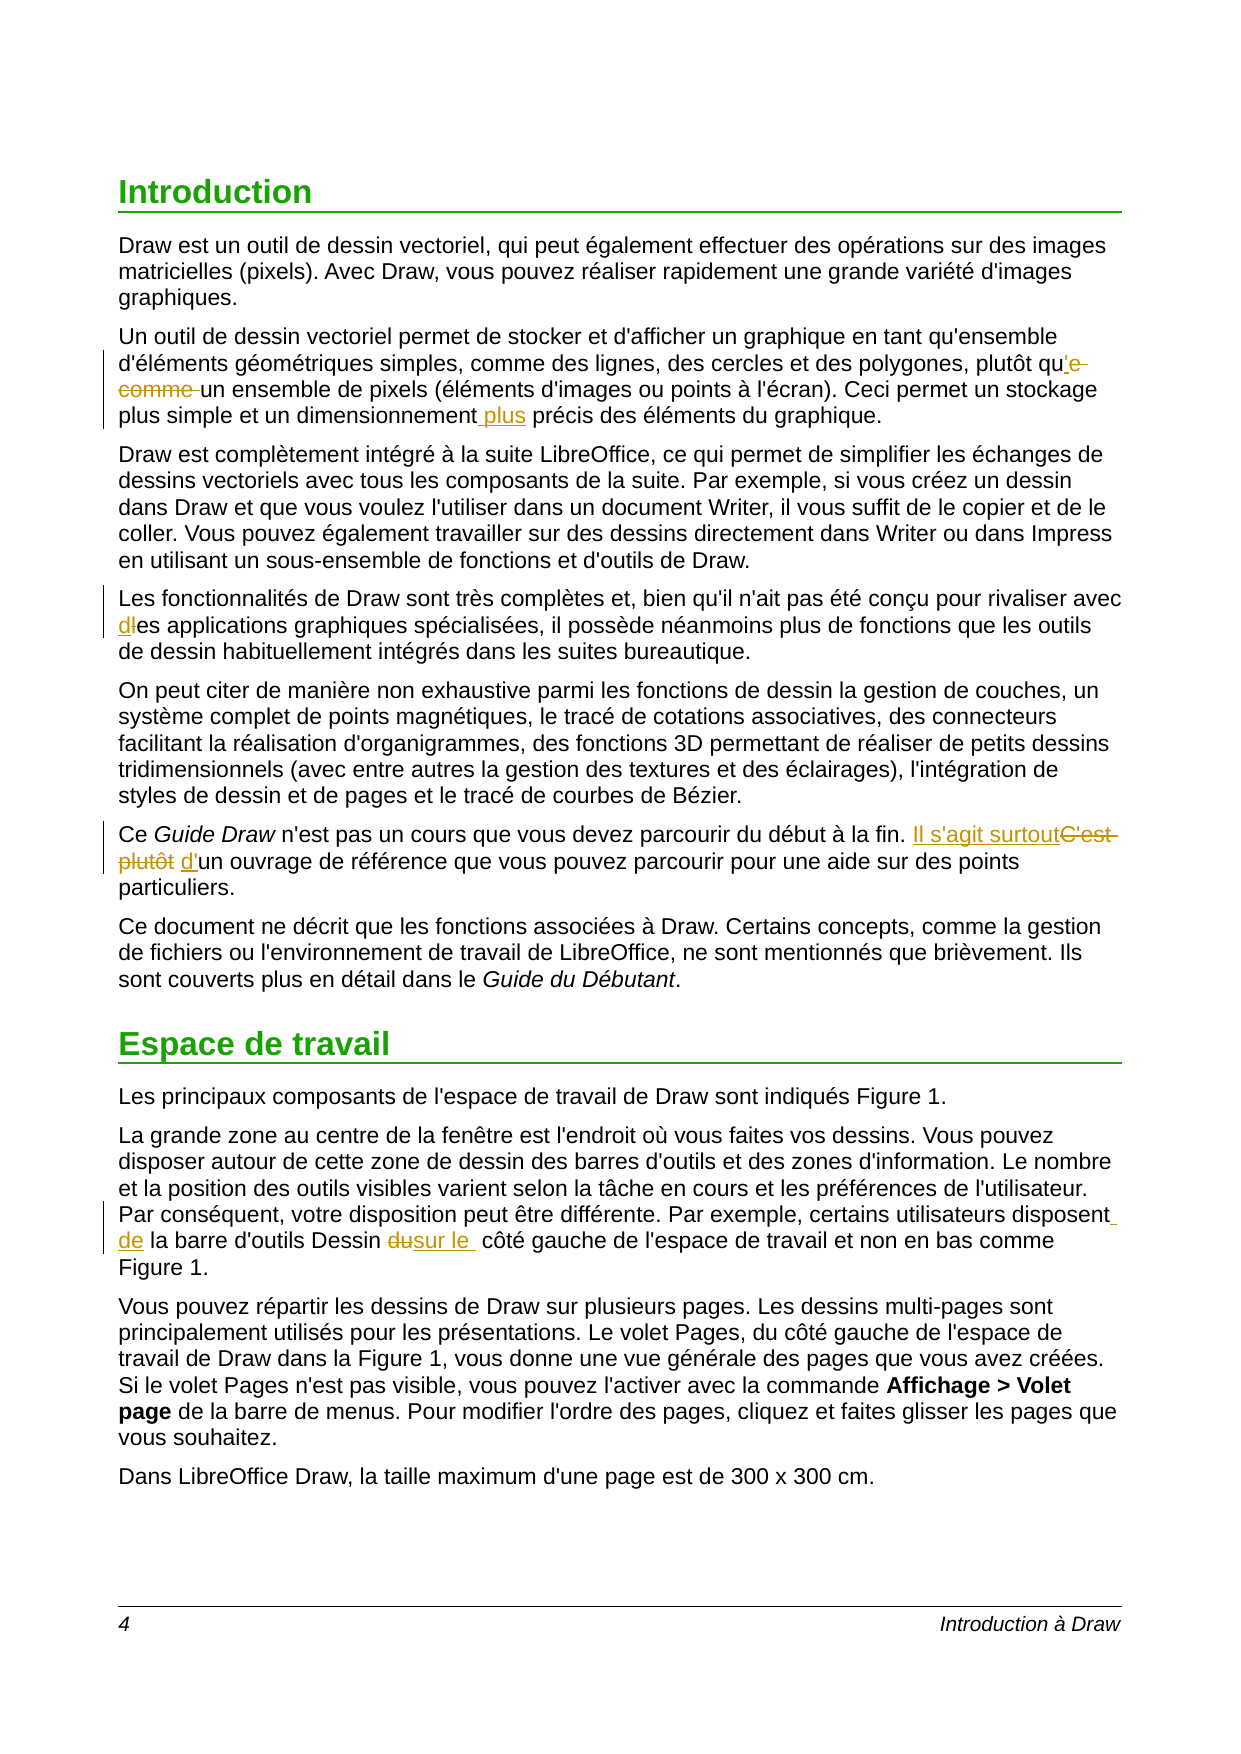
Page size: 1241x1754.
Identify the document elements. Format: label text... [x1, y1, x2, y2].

text Draw est complètement intégré à la suite LibreOffice, ce qui permet de simplifier les échanges de dessins vectoriels avec tous les composants de la suite. Par exemple, si vous créez un dessin dans Draw et que vous voulez l'utiliser dans un document Writer, il vous suffit de le copier et de le coller. Vous pouvez également travailler sur des dessins directement dans Writer ou dans Impress en utilisant un sous-ensemble de fonctions et d'outils de Draw. [118, 441, 1122, 573]
text On peut citer de manière non exhaustive parmi les fonctions de dessin la gestion de couches, un système complet de points magnétiques, le tracé de cotations associatives, des connecteurs facilitant la réalisation d'organigrammes, des fonctions 3D permettant de réaliser de petits dessins tridimensionnels (avec entre autres la gestion des textures et des éclairages), l'intégration de styles de dessin et de pages et le tracé de courbes de Bézier. [118, 677, 1122, 809]
text Un outil de dessin vectoriel permet de stocker et d'afficher un graphique en tant qu'ensemble d'éléments géométriques simples, comme des lignes, des cercles et des polygones, plutôt qu'un ensemble de pixels (éléments d'images ou points à l'écran). Ceci permet un stockage plus simple et un dimensionnement plus précis des éléments du graphique. [118, 323, 1122, 429]
text Ce document ne décrit que les fonctions associées à Draw. Certains concepts, comme la gestion de fichiers ou l'environnement de travail de LibreOffice, ne sont mentionnés que brièvement. Ils sont couverts plus en détail dans le Guide du Débutant. [118, 913, 1122, 992]
text La grande zone au centre de la fenêtre est l'endroit où vous faites vos dessins. Vous pouvez disposer autour de cette zone de dessin des barres d'outils et des zones d'information. Le nombre et la position des outils visibles varient selon la tâche en cours et les préférences de l'utilisateur. Par conséquent, votre disposition peut être différente. Par exemple, certains utilisateurs disposent de la barre d'outils Dessin sur le côté gauche de l'espace de travail et non en bas comme Figure 1. [118, 1122, 1122, 1280]
text Les fonctionnalités de Draw sont très complètes et, bien qu'il n'ait pas été conçu pour rivaliser avec des applications graphiques spécialisées, il possède néanmoins plus de fonctions que les outils de dessin habituellement intégrés dans les suites bureautique. [118, 585, 1122, 664]
subtitle Introduction [118, 172, 1122, 211]
text Dans LibreOffice Draw, la taille maximum d'une page est de 300 x 300 cm. [118, 1463, 1122, 1489]
text Les principaux composants de l'espace de travail de Draw sont indiqués Figure 1. [118, 1083, 1122, 1109]
text Draw est un outil de dessin vectoriel, qui peut également effectuer des opérations sur des images matricielles (pixels). Avec Draw, vous pouvez réaliser rapidement une grande variété d'images graphiques. [118, 232, 1122, 311]
subtitle Espace de travail [118, 1024, 1122, 1062]
text Ce Guide Draw n'est pas un cours que vous devez parcourir du début à la fin. Il s'agit surtout d'un ouvrage de référence que vous pouvez parcourir pour une aide sur des points particuliers. [118, 821, 1122, 900]
text Vous pouvez répartir les dessins de Draw sur plusieurs pages. Les dessins multi-pages sont principalement utilisés pour les présentations. Le volet Pages, du côté gauche de l'espace de travail de Draw dans la Figure 1, vous donne une vue générale des pages que vous avez créées. Si le volet Pages n'est pas visible, vous pouvez l'activer avec la commande Affichage > Volet page de la barre de menus. Pour modifier l'ordre des pages, cliquez et faites glisser les pages que vous souhaitez. [118, 1293, 1122, 1451]
